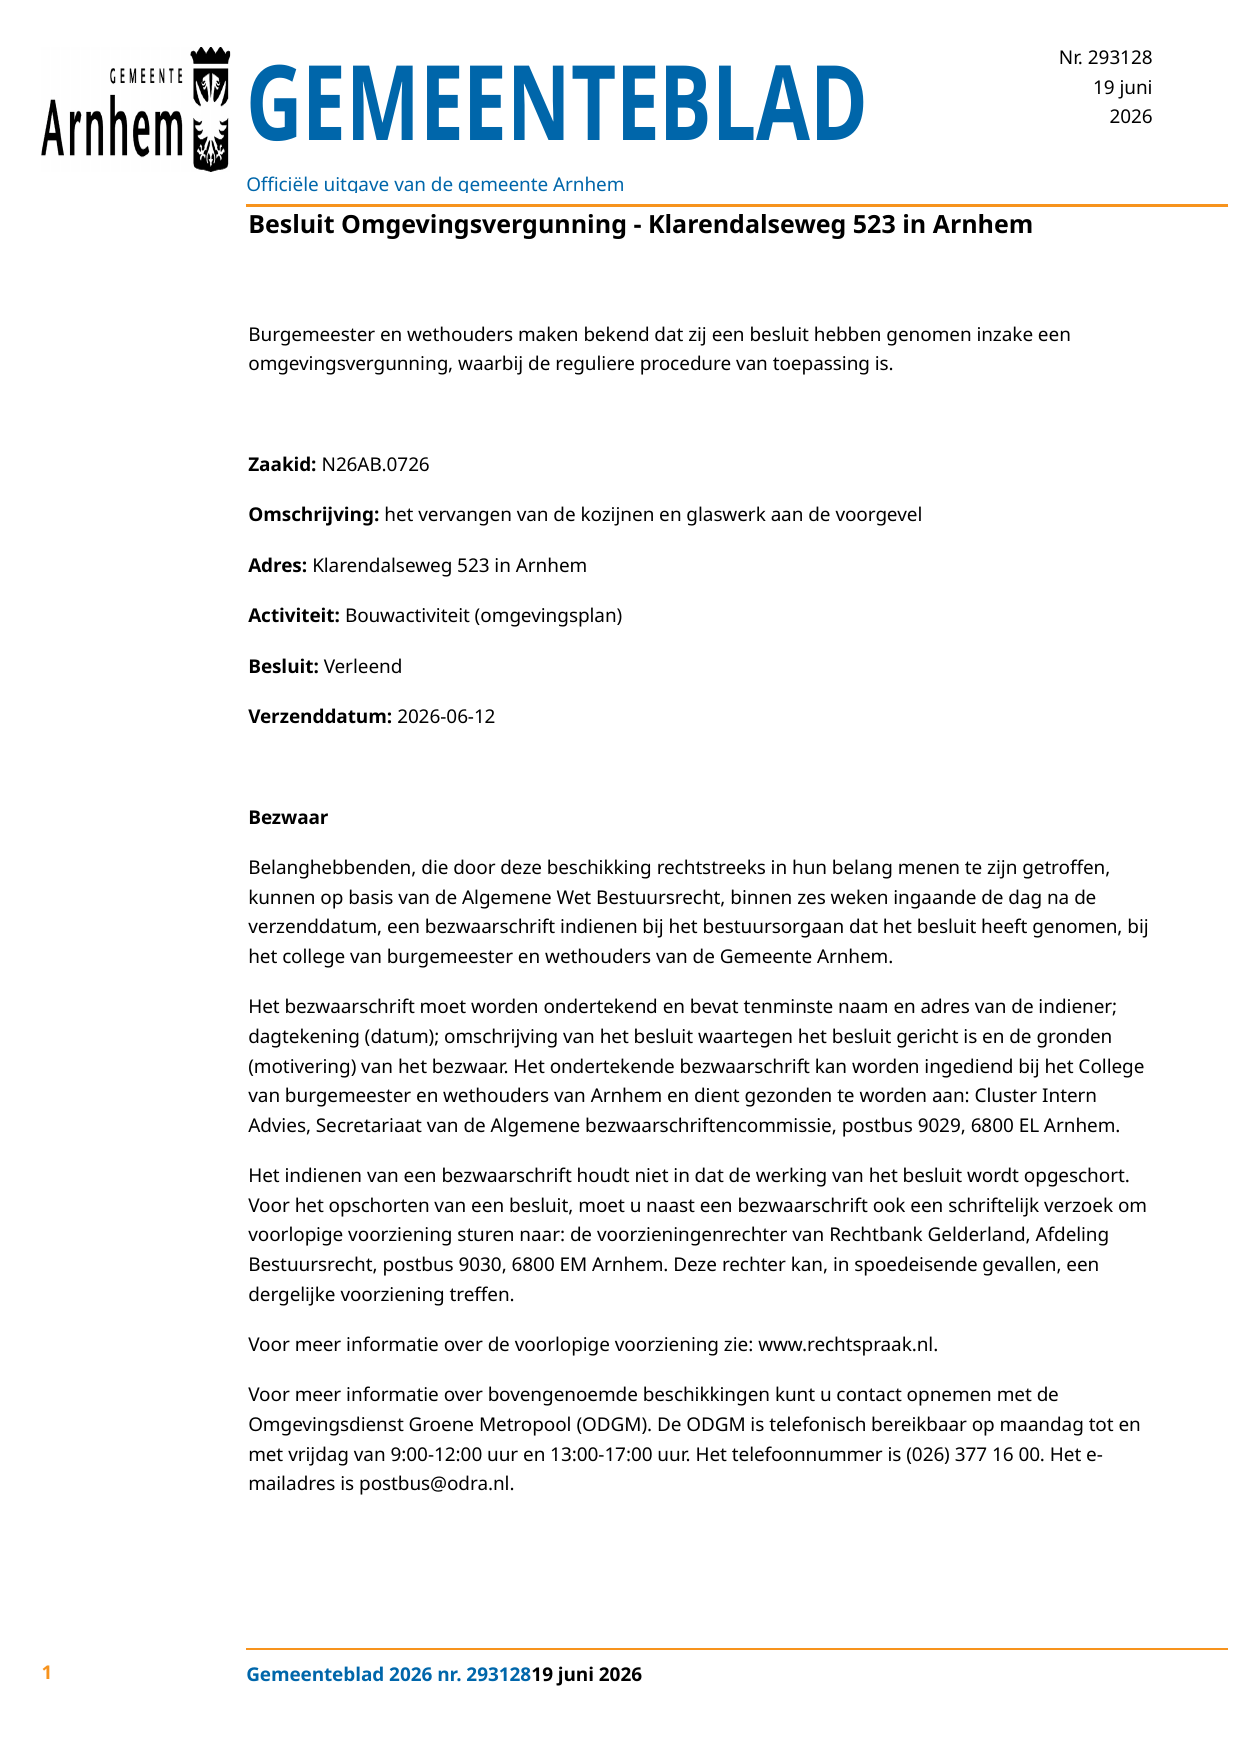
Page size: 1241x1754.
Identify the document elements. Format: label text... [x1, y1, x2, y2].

text Bezwaar [248, 804, 1152, 830]
text Voor meer informatie over bovengenoemde beschikkingen kunt u contact opnemen met de Omgevingsdienst Groene Metropool (ODGM). De ODGM is telefonisch bereikbaar op maandag tot en met vrijdag van 9:00-12:00 uur en 13:00-17:00 uur. Het telefoonnummer is (026) 377 16 00. Het e-mailadres is postbus@odra.nl. [248, 1382, 1152, 1496]
text Activiteit: Bouwactiviteit (omgevingsplan) [248, 602, 1152, 628]
text Omschrijving: het vervangen van de kozijnen en glaswerk aan de voorgevel [248, 502, 1152, 527]
text Verzenddatum: 2026-06-12 [248, 703, 1152, 729]
text Zaakid: N26AB.0726 [248, 451, 1152, 477]
text Adres: Klarendalseweg 523 in Arnhem [248, 552, 1152, 578]
text Besluit: Verleend [248, 653, 1152, 678]
text Het bezwaarschrift moet worden ondertekend en bevat tenminste naam en adres van de indiener; dagtekening (datum); omschrijving van het besluit waartegen het besluit gericht is en de gronden (motivering) van het bezwaar. Het ondertekende bezwaarschrift kan worden ingediend bij het College van burgemeester en wethouders van Arnhem en dient gezonden te worden aan: Cluster Intern Advies, Secretariaat van de Algemene bezwaarschriftencommissie, postbus 9029, 6800 EL Arnhem. [248, 994, 1152, 1138]
text Besluit Omgevingsvergunning - Klarendalseweg 523 in Arnhem [248, 207, 1152, 241]
text Het indienen van een bezwaarschrift houdt niet in dat de werking van het besluit wordt opgeschort. Voor het opschorten van een besluit, moet u naast een bezwaarschrift ook een schriftelijk verzoek om voorlopige voorziening sturen naar: de voorzieningenrechter van Rechtbank Gelderland, Afdeling Bestuursrecht, postbus 9030, 6800 EM Arnhem. Deze rechter kan, in spoedeisende gevallen, een dergelijke voorziening treffen. [248, 1162, 1152, 1306]
text Voor meer informatie over de voorlopige voorziening zie: www.rechtspraak.nl. [248, 1331, 1152, 1357]
picture [41, 47, 231, 172]
text Belanghebbenden, die door deze beschikking rechtstreeks in hun belang menen te zijn getroffen, kunnen op basis van de Algemene Wet Bestuursrecht, binnen zes weken ingaande de dag na de verzenddatum, een bezwaarschrift indienen bij het bestuursorgaan dat het besluit heeft genomen, bij het college van burgemeester en wethouders van de Gemeente Arnhem. [248, 854, 1152, 969]
text Burgemeester en wethouders maken bekend dat zij een besluit hebben genomen inzake een omgevingsvergunning, waarbij de reguliere procedure van toepassing is. [248, 321, 1152, 376]
